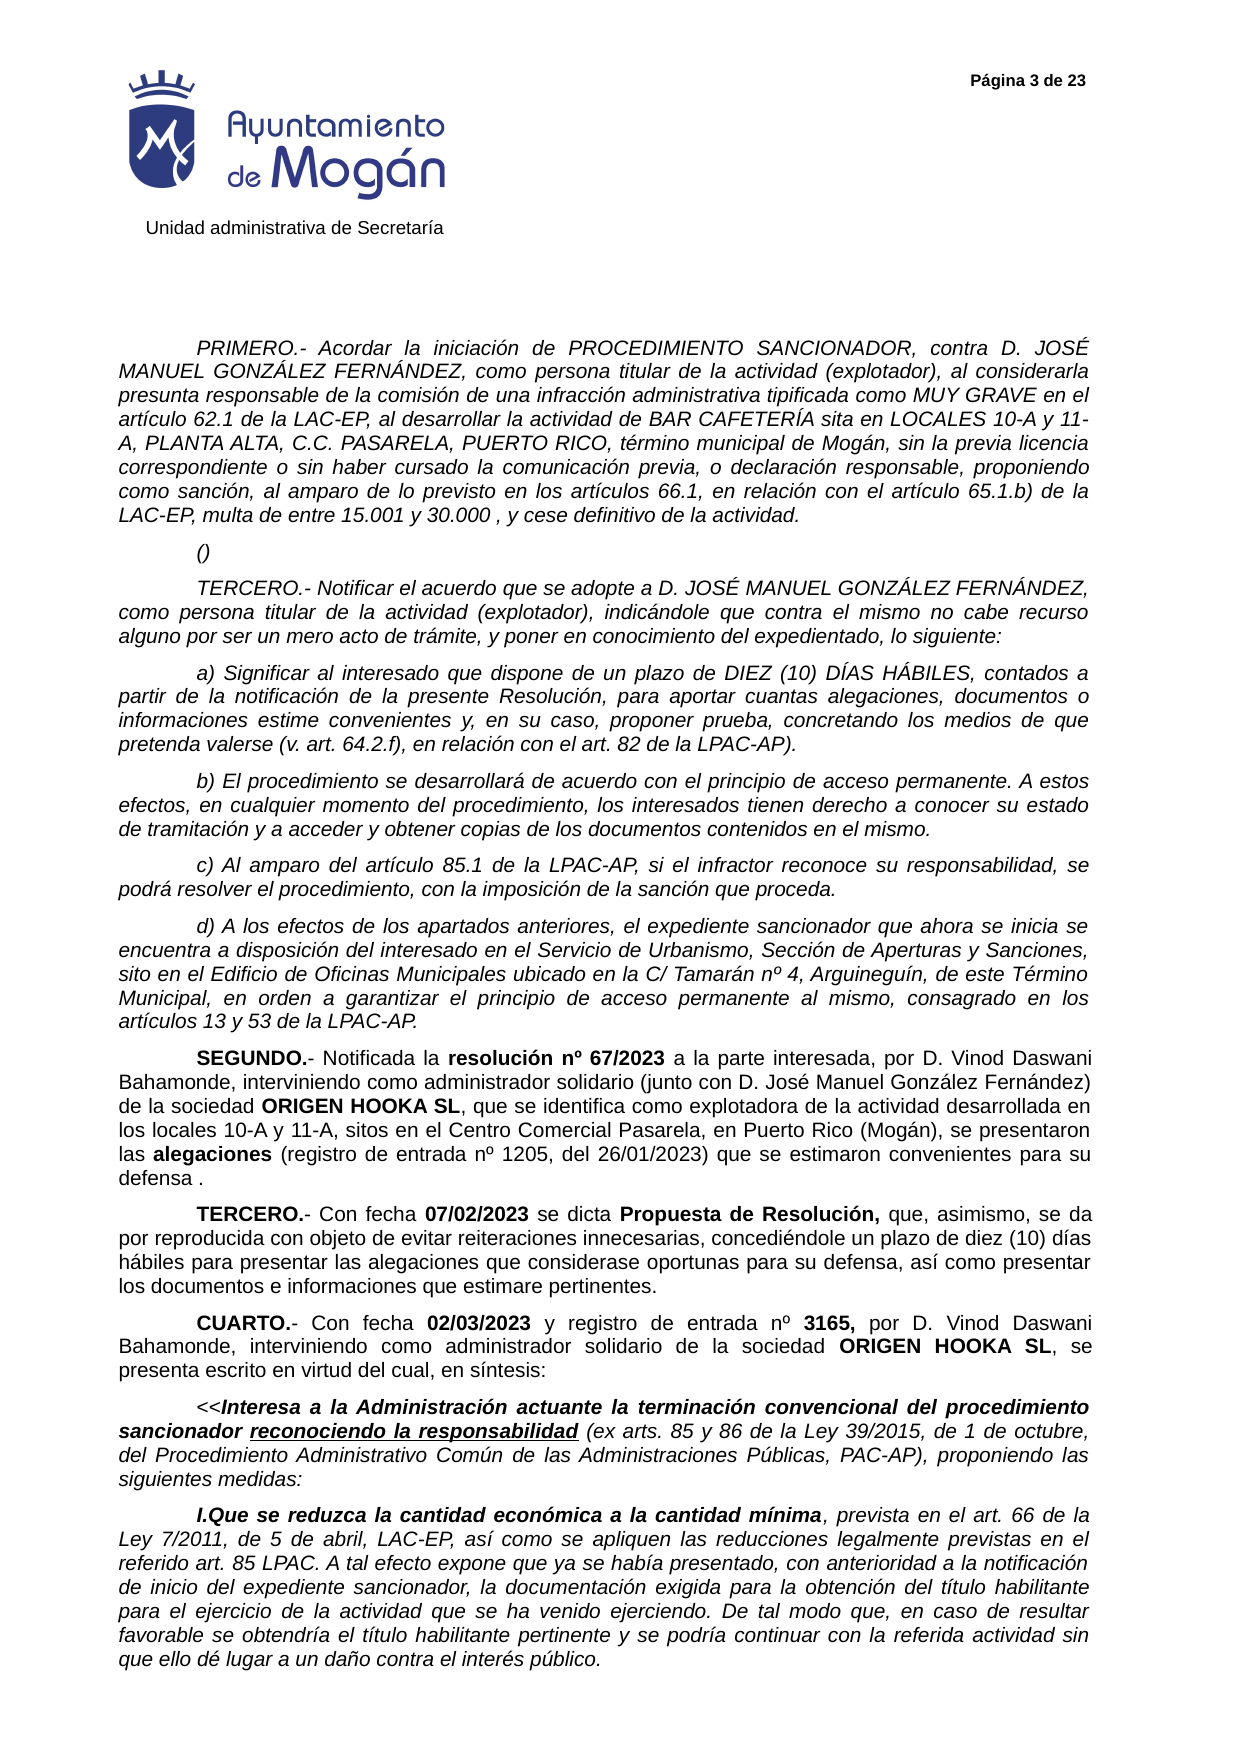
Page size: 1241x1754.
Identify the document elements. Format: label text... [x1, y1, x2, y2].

text a) Significar al interesado que dispone de un plazo de DIEZ (10) DÍAS HÁBILES, contados a partir de la notificación de la presente Resolución, para aportar cuantas alegaciones, documentos o informaciones estime convenientes y, en su caso, proponer prueba, concretando los medios de que pretenda valerse (v. art. 64.2.f), en relación con el art. 82 de la LPAC-AP). [118, 660, 1092, 756]
text () [118, 539, 1092, 563]
text TERCERO.- Notificar el acuerdo que se adopte a D. JOSÉ MANUEL GONZÁLEZ FERNÁNDEZ, como persona titular de la actividad (explotador), indicándole que contra el mismo no cabe recurso alguno por ser un mero acto de trámite, y poner en conocimiento del expedientado, lo siguiente: [118, 576, 1092, 648]
text d) A los efectos de los apartados anteriores, el expediente sancionador que ahora se inicia se encuentra a disposición del interesado en el Servicio de Urbanismo, Sección de Aperturas y Sanciones, sito en el Edificio de Oficinas Municipales ubicado en la C/ Tamarán nº 4, Arguineguín, de este Término Municipal, en orden a garantizar el principio de acceso permanente al mismo, consagrado en los artículos 13 y 53 de la LPAC-AP. [118, 913, 1092, 1033]
text SEGUNDO.- Notificada la resolución nº 67/2023 a la parte interesada, por D. Vinod Daswani Bahamonde, interviniendo como administrador solidario (junto con D. José Manuel González Fernández) de la sociedad ORIGEN HOOKA SL, que se identifica como explotadora de la actividad desarrollada en los locales 10-A y 11-A, sitos en el Centro Comercial Pasarela, en Puerto Rico (Mogán), se presentaron las alegaciones (registro de entrada nº 1205, del 26/01/2023) que se estimaron convenientes para su defensa . [118, 1046, 1092, 1189]
picture [128, 70, 445, 206]
text <<Interesa a la Administración actuante la terminación convencional del procedimiento sancionador reconociendo la responsabilidad (ex arts. 85 y 86 de la Ley 39/2015, de 1 de octubre, del Procedimiento Administrativo Común de las Administraciones Públicas, PAC-AP), proponiendo las siguientes medidas: [118, 1395, 1092, 1491]
text TERCERO.- Con fecha 07/02/2023 se dicta Propuesta de Resolución, que, asimismo, se da por reproducida con objeto de evitar reiteraciones innecesarias, concediéndole un plazo de diez (10) días hábiles para presentar las alegaciones que considerase oportunas para su defensa, así como presentar los documentos e informaciones que estimare pertinentes. [118, 1202, 1092, 1298]
text b) El procedimiento se desarrollará de acuerdo con el principio de acceso permanente. A estos efectos, en cualquier momento del procedimiento, los interesados tienen derecho a conocer su estado de tramitación y a acceder y obtener copias de los documentos contenidos en el mismo. [118, 769, 1092, 841]
text I.Que se reduzca la cantidad económica a la cantidad mínima, prevista en el art. 66 de la Ley 7/2011, de 5 de abril, LAC-EP, así como se apliquen las reducciones legalmente previstas en el referido art. 85 LPAC. A tal efecto expone que ya se había presentado, con anterioridad a la notificación de inicio del expediente sancionador, la documentación exigida para la obtención del título habilitante para el ejercicio de la actividad que se ha venido ejerciendo. De tal modo que, en caso de resultar favorable se obtendría el título habilitante pertinente y se podría continuar con la referida actividad sin que ello dé lugar a un daño contra el interés público. [118, 1503, 1092, 1671]
text CUARTO.- Con fecha 02/03/2023 y registro de entrada nº 3165, por D. Vinod Daswani Bahamonde, interviniendo como administrador solidario de la sociedad ORIGEN HOOKA SL, se presenta escrito en virtud del cual, en síntesis: [118, 1310, 1092, 1382]
text c) Al amparo del artículo 85.1 de la LPAC-AP, si el infractor reconoce su responsabilidad, se podrá resolver el procedimiento, con la imposición de la sanción que proceda. [118, 853, 1092, 901]
text PRIMERO.- Acordar la iniciación de PROCEDIMIENTO SANCIONADOR, contra D. JOSÉ MANUEL GONZÁLEZ FERNÁNDEZ, como persona titular de la actividad (explotador), al considerarla presunta responsable de la comisión de una infracción administrativa tipificada como MUY GRAVE en el artículo 62.1 de la LAC-EP, al desarrollar la actividad de BAR CAFETERÍA sita en LOCALES 10-A y 11-A, PLANTA ALTA, C.C. PASARELA, PUERTO RICO, término municipal de Mogán, sin la previa licencia correspondiente o sin haber cursado la comunicación previa, o declaración responsable, proponiendo como sanción, al amparo de lo previsto en los artículos 66.1, en relación con el artículo 65.1.b) de la LAC-EP, multa de entre 15.001 y 30.000 , y cese definitivo de la actividad. [118, 335, 1092, 527]
